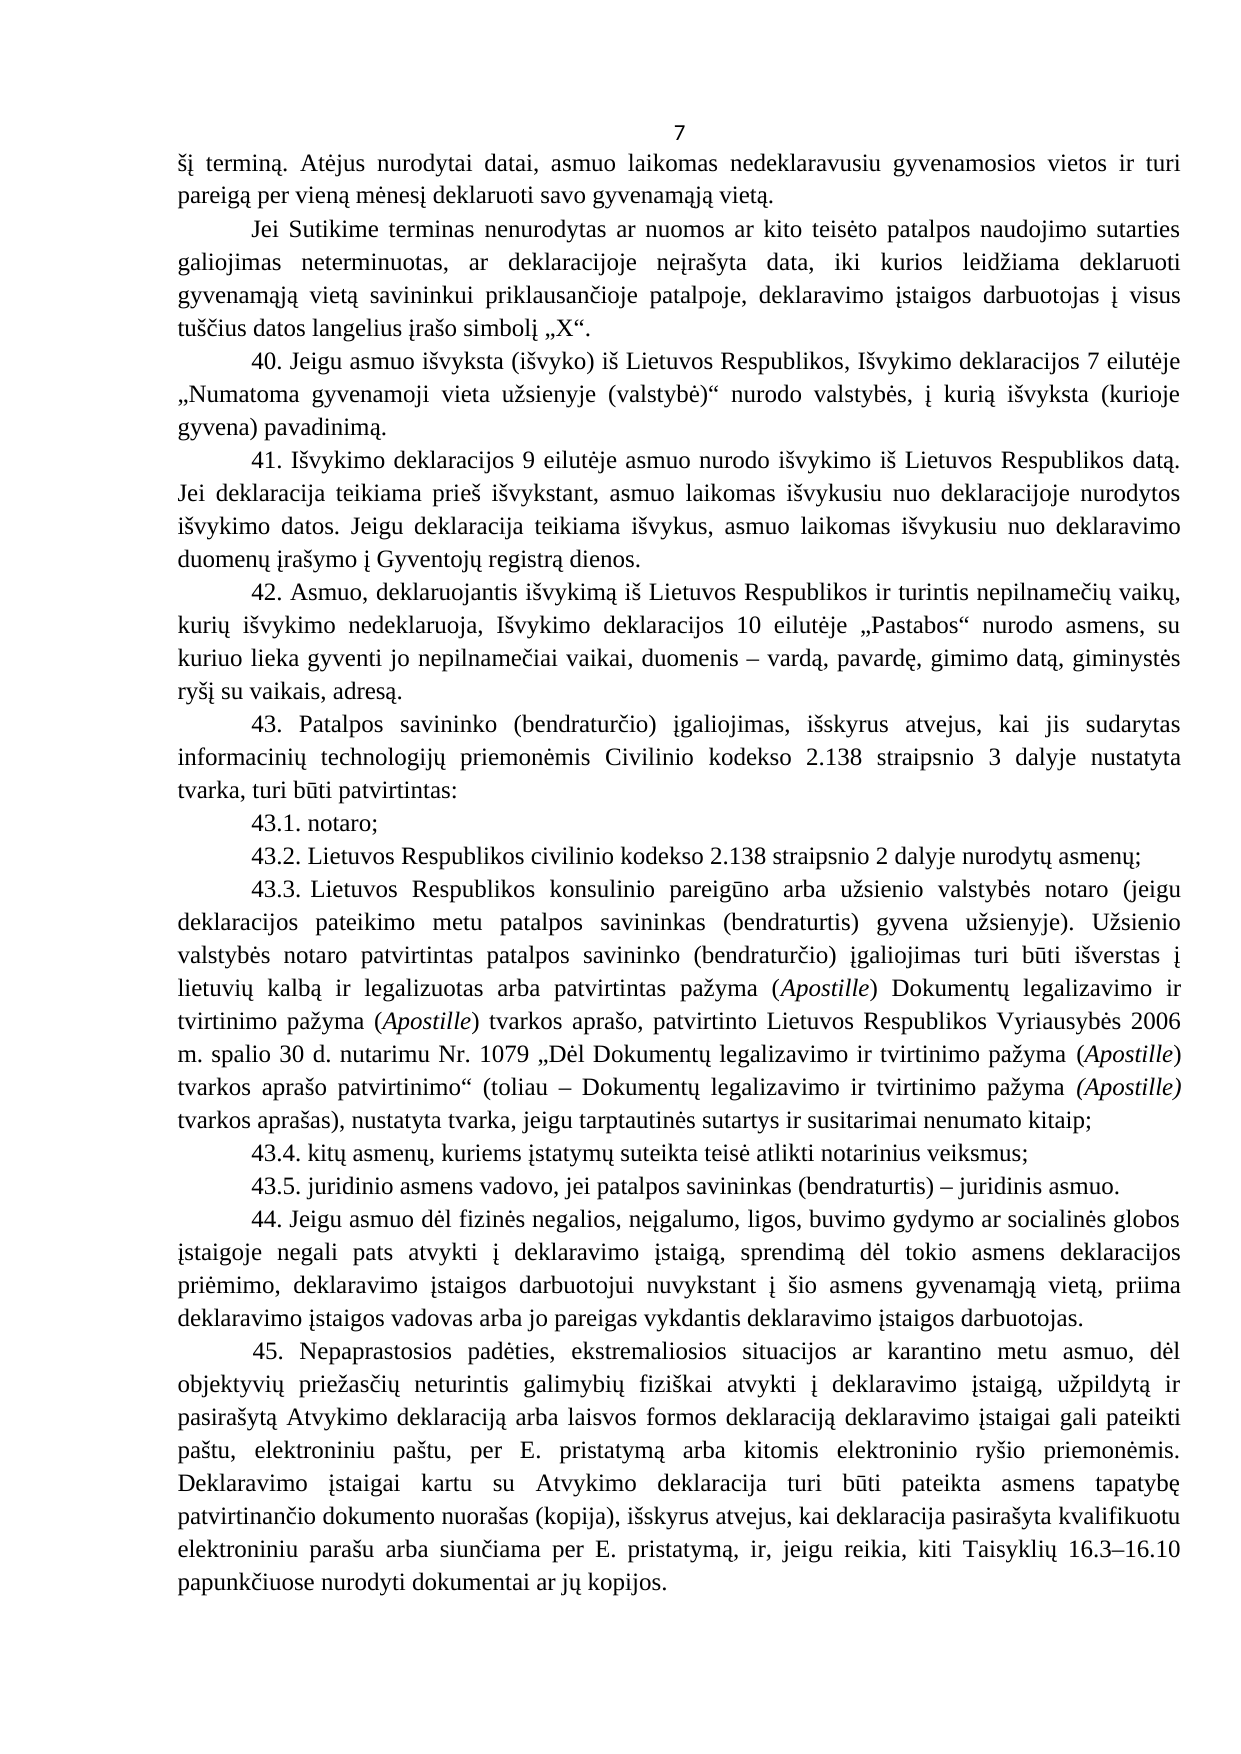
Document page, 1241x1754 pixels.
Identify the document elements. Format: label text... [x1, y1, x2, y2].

text 43.4. kitų asmenų, kuriems įstatymų suteikta teisė atlikti notarinius veiksmus; [177, 1138, 1181, 1167]
text 43.1. notaro; [177, 808, 1181, 837]
text 45. Nepaprastosios padėties, ekstremaliosios situacijos ar karantino metu asmuo, dėl objektyvių priežasčių neturintis galimybių fiziškai atvykti į deklaravimo įstaigą, užpildytą ir pasirašytą Atvykimo deklaraciją arba laisvos formos deklaraciją deklaravimo įstaigai gali pateikti paštu, elektroniniu paštu, per E. pristatymą arba kitomis elektroninio ryšio priemonėmis. Deklaravimo įstaigai kartu su Atvykimo deklaracija turi būti pateikta asmens tapatybę patvirtinančio dokumento nuorašas (kopija), išskyrus atvejus, kai deklaracija pasirašyta kvalifikuotu elektroniniu parašu arba siunčiama per E. pristatymą, ir, jeigu reikia, kiti Taisyklių 16.3–16.10 papunkčiuose nurodyti dokumentai ar jų kopijos. [177, 1336, 1181, 1596]
text 43.5. juridinio asmens vadovo, jei patalpos savininkas (bendraturtis) – juridinis asmuo. [177, 1171, 1181, 1200]
text 40. Jeigu asmuo išvyksta (išvyko) iš Lietuvos Respublikos, Išvykimo deklaracijos 7 eilutėje „Numatoma gyvenamoji vieta užsienyje (valstybė)“ nurodo valstybės, į kurią išvyksta (kurioje gyvena) pavadinimą. [177, 346, 1181, 441]
text 43.3. Lietuvos Respublikos konsulinio pareigūno arba užsienio valstybės notaro (jeigu deklaracijos pateikimo metu patalpos savininkas (bendraturtis) gyvena užsienyje). Užsienio valstybės notaro patvirtintas patalpos savininko (bendraturčio) įgaliojimas turi būti išverstas į lietuvių kalbą ir legalizuotas arba patvirtintas pažyma (Apostille) Dokumentų legalizavimo ir tvirtinimo pažyma (Apostille) tvarkos aprašo, patvirtinto Lietuvos Respublikos Vyriausybės 2006 m. spalio 30 d. nutarimu Nr. 1079 „Dėl Dokumentų legalizavimo ir tvirtinimo pažyma (Apostille) tvarkos aprašo patvirtinimo“ (toliau – Dokumentų legalizavimo ir tvirtinimo pažyma (Apostille) tvarkos aprašas), nustatyta tvarka, jeigu tarptautinės sutartys ir susitarimai nenumato kitaip; [177, 874, 1181, 1134]
text 44. Jeigu asmuo dėl fizinės negalios, neįgalumo, ligos, buvimo gydymo ar socialinės globos įstaigoje negali pats atvykti į deklaravimo įstaigą, sprendimą dėl tokio asmens deklaracijos priėmimo, deklaravimo įstaigos darbuotojui nuvykstant į šio asmens gyvenamąją vietą, priima deklaravimo įstaigos vadovas arba jo pareigas vykdantis deklaravimo įstaigos darbuotojas. [177, 1204, 1181, 1332]
text 42. Asmuo, deklaruojantis išvykimą iš Lietuvos Respublikos ir turintis nepilnamečių vaikų, kurių išvykimo nedeklaruoja, Išvykimo deklaracijos 10 eilutėje „Pastabos“ nurodo asmens, su kuriuo lieka gyventi jo nepilnamečiai vaikai, duomenis – vardą, pavardę, gimimo datą, giminystės ryšį su vaikais, adresą. [177, 577, 1181, 705]
text 43. Patalpos savininko (bendraturčio) įgaliojimas, išskyrus atvejus, kai jis sudarytas informacinių technologijų priemonėmis Civilinio kodekso 2.138 straipsnio 3 dalyje nustatyta tvarka, turi būti patvirtintas: [177, 709, 1181, 804]
text šį terminą. Atėjus nurodytai datai, asmuo laikomas nedeklaravusiu gyvenamosios vietos ir turi pareigą per vieną mėnesį deklaruoti savo gyvenamąją vietą. [177, 148, 1181, 209]
text 43.2. Lietuvos Respublikos civilinio kodekso 2.138 straipsnio 2 dalyje nurodytų asmenų; [177, 841, 1181, 870]
text Jei Sutikime terminas nenurodytas ar nuomos ar kito teisėto patalpos naudojimo sutarties galiojimas neterminuotas, ar deklaracijoje neįrašyta data, iki kurios leidžiama deklaruoti gyvenamąją vietą savininkui priklausančioje patalpoje, deklaravimo įstaigos darbuotojas į visus tuščius datos langelius įrašo simbolį „X“. [177, 214, 1181, 341]
text 41. Išvykimo deklaracijos 9 eilutėje asmuo nurodo išvykimo iš Lietuvos Respublikos datą. Jei deklaracija teikiama prieš išvykstant, asmuo laikomas išvykusiu nuo deklaracijoje nurodytos išvykimo datos. Jeigu deklaracija teikiama išvykus, asmuo laikomas išvykusiu nuo deklaravimo duomenų įrašymo į Gyventojų registrą dienos. [177, 445, 1181, 573]
